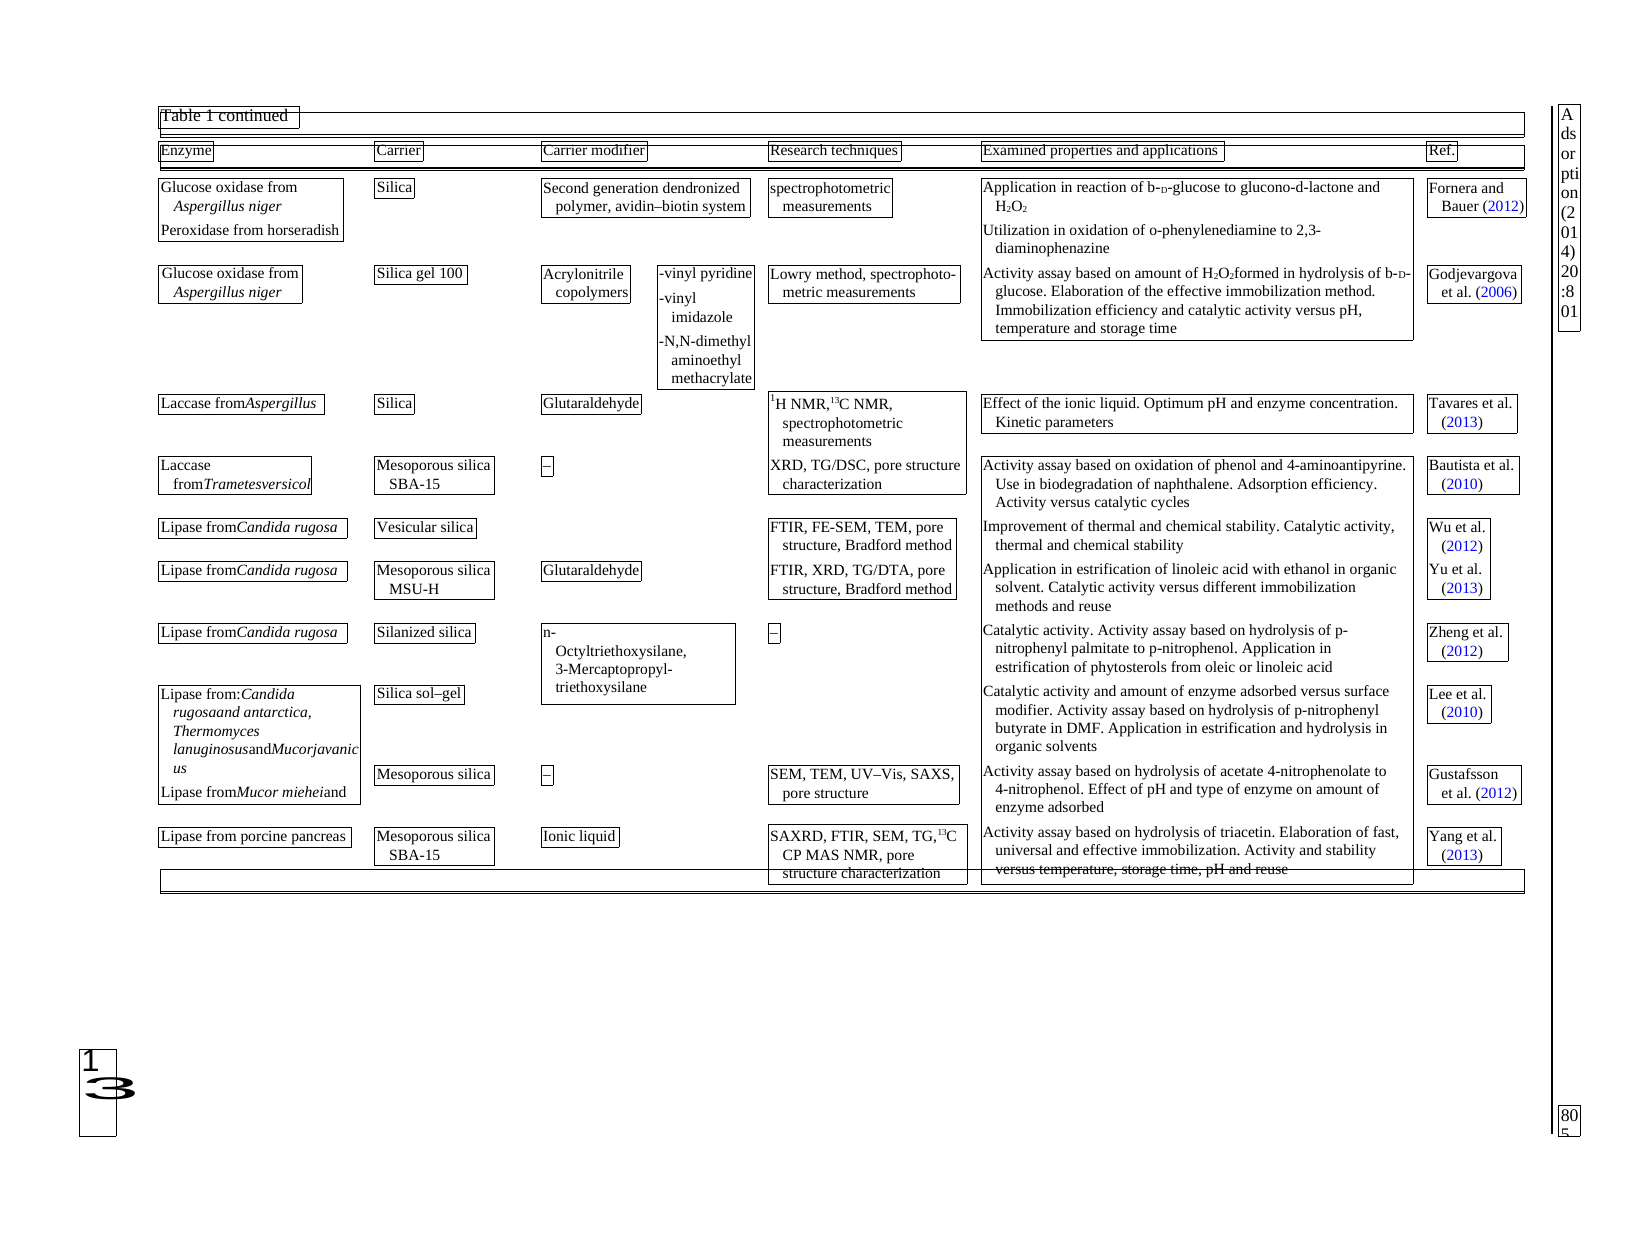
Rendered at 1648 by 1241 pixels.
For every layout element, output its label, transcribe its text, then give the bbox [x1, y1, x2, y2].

text FTIR, FE-SEM, TEM, pore [770, 519, 956, 536]
text Acrylonitrile copolymers [543, 266, 630, 301]
text Glutaraldehyde [543, 562, 641, 579]
text – [543, 457, 552, 474]
text Enzyme [161, 146, 213, 159]
text Lipase fromCandida rugosa [161, 624, 347, 641]
text SEM, TEM, UV–Vis, SAXS, [770, 766, 959, 783]
text Lipase from porcine pancreas [161, 828, 351, 845]
text 13 [81, 1050, 116, 1105]
text Tavares et al. (2013) [1429, 395, 1517, 431]
text Carrier modifier [543, 146, 647, 159]
text Activity assay based on hydrolysis of triacetin. Elaboration of fast, universal and effective immobilization. Activity and stability versus temperature, storage time, pH and reuse [983, 823, 1413, 869]
text Carrier [376, 146, 422, 159]
text Lipase fromCandida rugosa [161, 562, 347, 579]
text imidazole [671, 307, 754, 325]
text 1H NMR,13C NMR, [770, 392, 966, 413]
text Wu et al. (2012) [1429, 519, 1490, 554]
text Lipase from:Candida rugosaand antarctica, Thermomyces lanuginosusandMucorjavanicus [160, 686, 360, 777]
text Catalytic activity and amount of enzyme adsorbed versus surface modifier. Activity assay based on hydrolysis of p-nitrophenyl butyrate in DMF. Application in estrification and hydrolysis in organic solvents [983, 682, 1413, 755]
text Gustafsson [1429, 766, 1521, 783]
text pore structure [782, 784, 959, 802]
text spectrophotometric measurements [770, 179, 892, 215]
text Application in estrification of linoleic acid with ethanol in organic solvent. Catalytic activity versus different immobilization methods and reuse [983, 560, 1408, 614]
text – [543, 766, 552, 783]
text structure, Bradford method FTIR, XRD, TG/DTA, pore [770, 536, 956, 578]
text Glutaraldehyde [543, 395, 641, 412]
text Silica [377, 395, 414, 412]
text [160, 107, 299, 112]
text Lowry method, spectrophoto- metric measurements [770, 266, 960, 301]
text Mesoporous silica [377, 766, 493, 783]
text -vinyl [659, 289, 754, 307]
text Examined properties and applications [983, 146, 1224, 159]
text Adsorption (2014) 20:801–821 [1561, 105, 1580, 331]
text spectrophotometric measurements [782, 413, 905, 450]
text Vesicular silica [377, 519, 476, 536]
text – [770, 624, 779, 641]
text Silica sol–gel [377, 686, 464, 702]
text Fornera and Bauer (2012) [1429, 179, 1526, 215]
text Activity assay based on amount of H2O2formed in hydrolysis of b-D-glucose. Elaboration of the effective immobilization method. Immobilization efficiency and catalytic activity versus pH, temperature and storage time [983, 263, 1411, 337]
text Application in reaction of b-D-glucose to glucono-d-lactone and H2O2 [983, 179, 1411, 214]
text Effect of the ionic liquid. Optimum pH and enzyme concentration. Kinetic parameters [983, 395, 1413, 431]
text Improvement of thermal and chemical stability. Catalytic activity, thermal and chemical stability [983, 517, 1413, 553]
text Activity versus catalytic cycles [995, 493, 1413, 511]
text 805 [1561, 1106, 1580, 1136]
text Mesoporous silica MSU-H [376, 562, 492, 597]
text Bautista et al. (2010) [1429, 457, 1519, 492]
text Mesoporous silica SBA-15 [376, 828, 492, 863]
text n-Octyltriethoxysilane,3-Mercaptopropyl- triethoxysilane [543, 624, 687, 696]
text Aspergillus niger [159, 283, 296, 301]
text structure, Bradford method [782, 584, 956, 597]
text Ref. [1429, 146, 1457, 159]
text CP MAS NMR, pore structure characterization [782, 870, 943, 882]
text Peroxidase from horseradish [161, 221, 343, 239]
text Glucose oxidase from [161, 179, 343, 196]
text Mesoporous silica SBA-15 [376, 457, 492, 492]
text Table 1 continued [161, 113, 299, 126]
text Lee et al. (2010) [1429, 686, 1491, 721]
text Laccase fromAspergillus [161, 395, 324, 412]
text Second generation dendronized polymer, avidin–biotin system [543, 179, 750, 215]
text Glucose oxidase from [159, 266, 301, 282]
text Silica gel 100 [377, 266, 467, 282]
text Utilization in oxidation of o-phenylenediamine to 2,3- diaminophenazine [983, 221, 1411, 257]
text XRD, TG/DSC, pore structure characterization [770, 456, 966, 492]
text Lipase fromMucor mieheiand [161, 782, 360, 800]
text Yang et al. (2013) [1429, 828, 1501, 863]
text Catalytic activity. Activity assay based on hydrolysis of p-nitrophenyl palmitate to p-nitrophenol. Application in estrification of phytosterols from oleic or linoleic acid [983, 621, 1352, 676]
text Lipase fromCandida rugosa [161, 519, 347, 536]
text Aspergillus niger [171, 197, 284, 214]
text Silanized silica [377, 624, 475, 641]
text Zheng et al. (2012) [1429, 624, 1507, 659]
text SAXRD, FTIR, SEM, TG,13C [770, 827, 967, 845]
text Laccase fromTrametesversicolor [160, 457, 311, 494]
text Ionic liquid [543, 828, 618, 845]
text Activity assay based on hydrolysis of acetate 4-nitrophenolate to 4-nitrophenol. Effect of pH and type of enzyme on amount of enzyme adsorbed [983, 761, 1398, 816]
text et al. (2012) [1441, 784, 1521, 802]
text -N,N-dimethyl aminoethyl methacrylate [659, 332, 754, 387]
text Research techniques [770, 146, 901, 159]
text Yu et al. (2013) [1429, 560, 1490, 597]
text Activity assay based on oxidation of phenol and 4-aminoantipyrine. Use in biodegradation of naphthalene. Adsorption efficiency. [983, 457, 1413, 492]
text -vinyl pyridine [659, 266, 754, 282]
text CP MAS NMR, pore structure characterization [782, 845, 943, 869]
text Silica [377, 179, 414, 196]
text Godjevargova et al. (2006) [1429, 266, 1521, 301]
